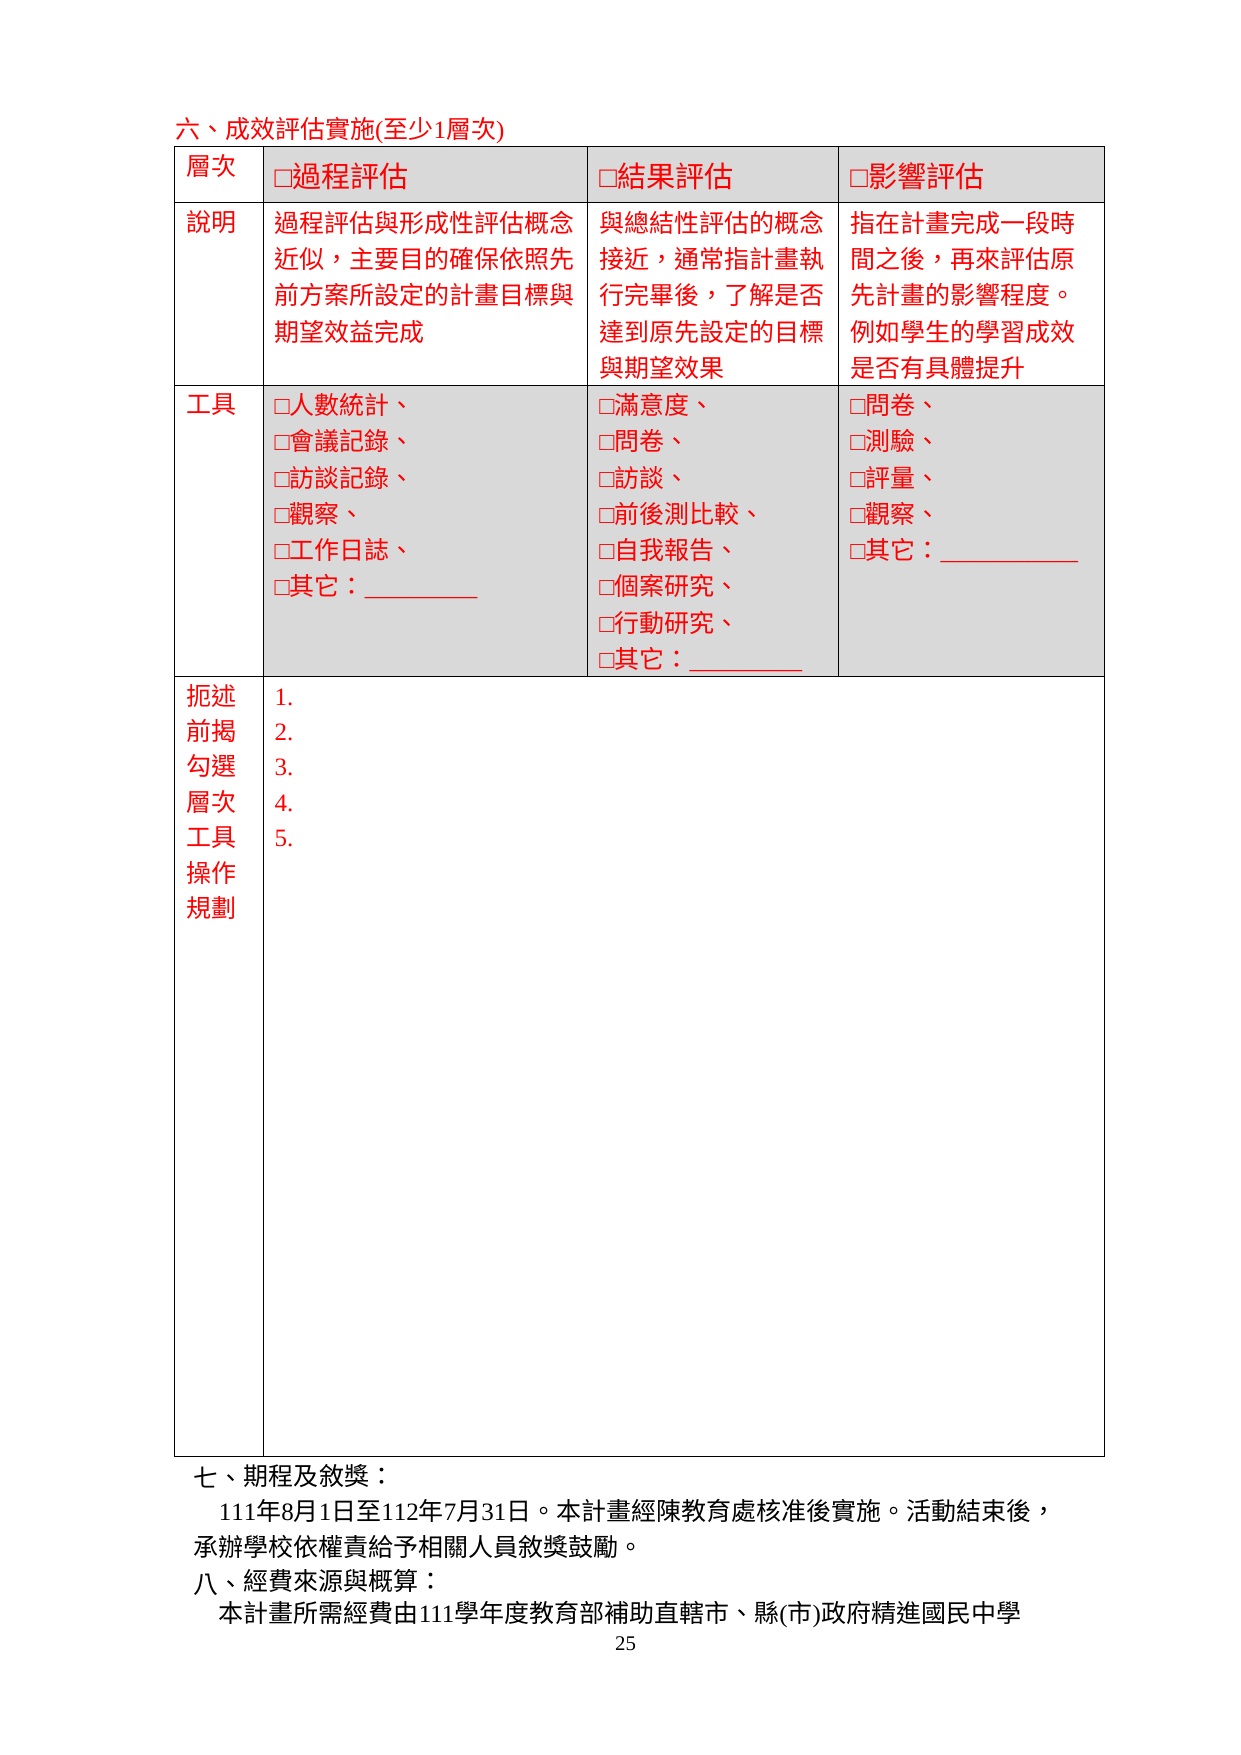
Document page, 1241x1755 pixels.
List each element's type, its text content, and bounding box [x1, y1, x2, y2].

table_cell □問卷、 □測驗、 □評量、 □觀察、 □其它：___________ [839, 386, 1104, 676]
text 本計畫所需經費由111學年度教育部補助直轄市、縣(市)政府精進國民中學 [193, 1600, 1063, 1628]
table_cell 1. 2. 3. 4. 5. [264, 677, 1104, 1456]
text 七、期程及敘獎： [193, 1457, 1076, 1492]
text 八、經費來源與概算： [193, 1567, 1063, 1597]
table_cell 說明 [175, 203, 263, 384]
table_cell 過程評估與形成性評估概念近似，主要目的確保依照先前方案所設定的計畫目標與期望效益完成 [264, 203, 587, 384]
table_cell 工具 [175, 386, 263, 676]
table_header □結果評估 [588, 147, 838, 202]
text 111年8月1日至112年7月31日。本計畫經陳教育處核准後實施。活動結束後，承辦學校依權責給予相關人員敘獎鼓勵。 [193, 1492, 1076, 1563]
text 六、成效評估實施(至少1層次) [175, 110, 1076, 146]
table_cell 扼述 前揭勾選層次工具操作 規劃 [175, 677, 263, 1456]
table_header □影響評估 [839, 147, 1104, 202]
table_cell 指在計畫完成一段時間之後，再來評估原先計畫的影響程度。例如學生的學習成效是否有具體提升 [839, 203, 1104, 384]
table_header 層次 [175, 147, 263, 202]
table_header □過程評估 [264, 147, 587, 202]
table_cell □滿意度、 □問卷、 □訪談、 □前後測比較、 □自我報告、 □個案研究、 □行動研究、 □其它：_________ [588, 386, 838, 676]
table_cell □人數統計、 □會議記錄、 □訪談記錄、 □觀察、 □工作日誌、 □其它：_________ [264, 386, 587, 676]
table_cell 與總結性評估的概念接近，通常指計畫執行完畢後，了解是否達到原先設定的目標與期望效果 [588, 203, 838, 384]
